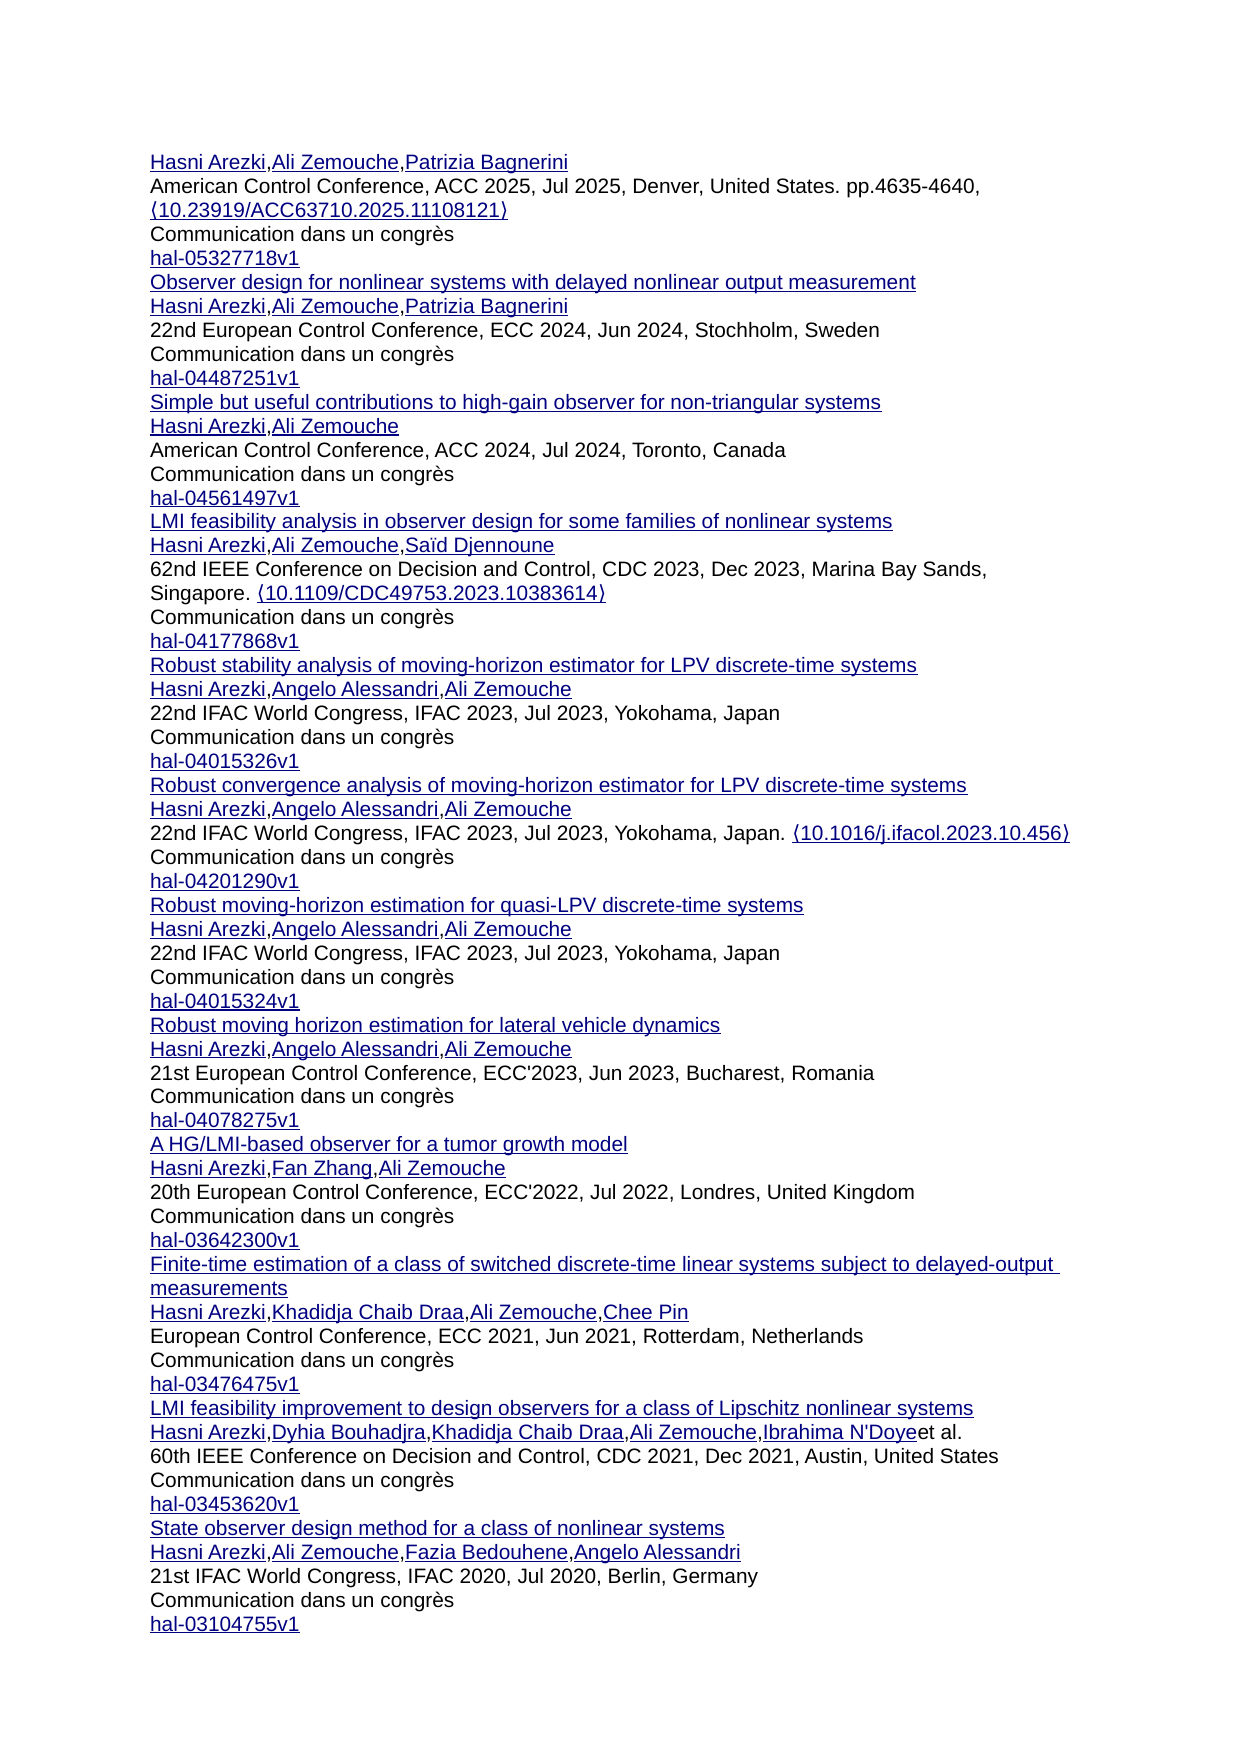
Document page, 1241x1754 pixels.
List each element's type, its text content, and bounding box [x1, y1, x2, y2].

table_cell Robust stability analysis of moving-horizon estimator for LPV discrete-time systems Hasni Arezki,Angelo Alessandri,Ali Zemouche 22nd IFAC World Congress, IFAC 2023, Jul 2023, Yokohama, Japan Communication dans un congrès hal-04015326v1 [150, 653, 1090, 773]
table_cell LMI feasibility improvement to design observers for a class of Lipschitz nonlinear systems Hasni Arezki,Dyhia Bouhadjra,Khadidja Chaib Draa,Ali Zemouche,Ibrahima N'Doyeet al. 60th IEEE Conference on Decision and Control, CDC 2021, Dec 2021, Austin, United States Communication dans un congrès hal-03453620v1 [150, 1396, 1090, 1516]
table_cell Robust convergence analysis of moving-horizon estimator for LPV discrete-time systems Hasni Arezki,Angelo Alessandri,Ali Zemouche 22nd IFAC World Congress, IFAC 2023, Jul 2023, Yokohama, Japan. ⟨10.1016/j.ifacol.2023.10.456⟩ Communication dans un congrès hal-04201290v1 [150, 773, 1090, 893]
table_cell A HG/LMI-based observer for a tumor growth model Hasni Arezki,Fan Zhang,Ali Zemouche 20th European Control Conference, ECC'2022, Jul 2022, Londres, United Kingdom Communication dans un congrès hal-03642300v1 [150, 1132, 1090, 1252]
table_cell LMI feasibility analysis in observer design for some families of nonlinear systems Hasni Arezki,Ali Zemouche,Saïd Djennoune 62nd IEEE Conference on Decision and Control, CDC 2023, Dec 2023, Marina Bay Sands, Singapore. ⟨10.1109/CDC49753.2023.10383614⟩ Communication dans un congrès hal-04177868v1 [150, 509, 1090, 653]
table_cell Robust moving-horizon estimation for quasi-LPV discrete-time systems Hasni Arezki,Angelo Alessandri,Ali Zemouche 22nd IFAC World Congress, IFAC 2023, Jul 2023, Yokohama, Japan Communication dans un congrès hal-04015324v1 [150, 893, 1090, 1012]
table_cell Robust moving horizon estimation for lateral vehicle dynamics Hasni Arezki,Angelo Alessandri,Ali Zemouche 21st European Control Conference, ECC'2023, Jun 2023, Bucharest, Romania Communication dans un congrès hal-04078275v1 [150, 1013, 1090, 1132]
table_header Hasni Arezki,Ali Zemouche,Patrizia Bagnerini American Control Conference, ACC 2025, Jul 2025, Denver, United States. pp.4635-4640, ⟨10.23919/ACC63710.2025.11108121⟩ Communication dans un congrès hal-05327718v1 [150, 150, 1090, 270]
table_cell Observer design for nonlinear systems with delayed nonlinear output measurement Hasni Arezki,Ali Zemouche,Patrizia Bagnerini 22nd European Control Conference, ECC 2024, Jun 2024, Stochholm, Sweden Communication dans un congrès hal-04487251v1 [150, 270, 1090, 389]
table_cell Simple but useful contributions to high-gain observer for non-triangular systems Hasni Arezki,Ali Zemouche American Control Conference, ACC 2024, Jul 2024, Toronto, Canada Communication dans un congrès hal-04561497v1 [150, 390, 1090, 509]
table_cell Finite-time estimation of a class of switched discrete-time linear systems subject to delayed-output measurements Hasni Arezki,Khadidja Chaib Draa,Ali Zemouche,Chee Pin European Control Conference, ECC 2021, Jun 2021, Rotterdam, Netherlands Communication dans un congrès hal-03476475v1 [150, 1252, 1090, 1396]
table_cell State observer design method for a class of nonlinear systems Hasni Arezki,Ali Zemouche,Fazia Bedouhene,Angelo Alessandri 21st IFAC World Congress, IFAC 2020, Jul 2020, Berlin, Germany Communication dans un congrès hal-03104755v1 [150, 1516, 1090, 1635]
